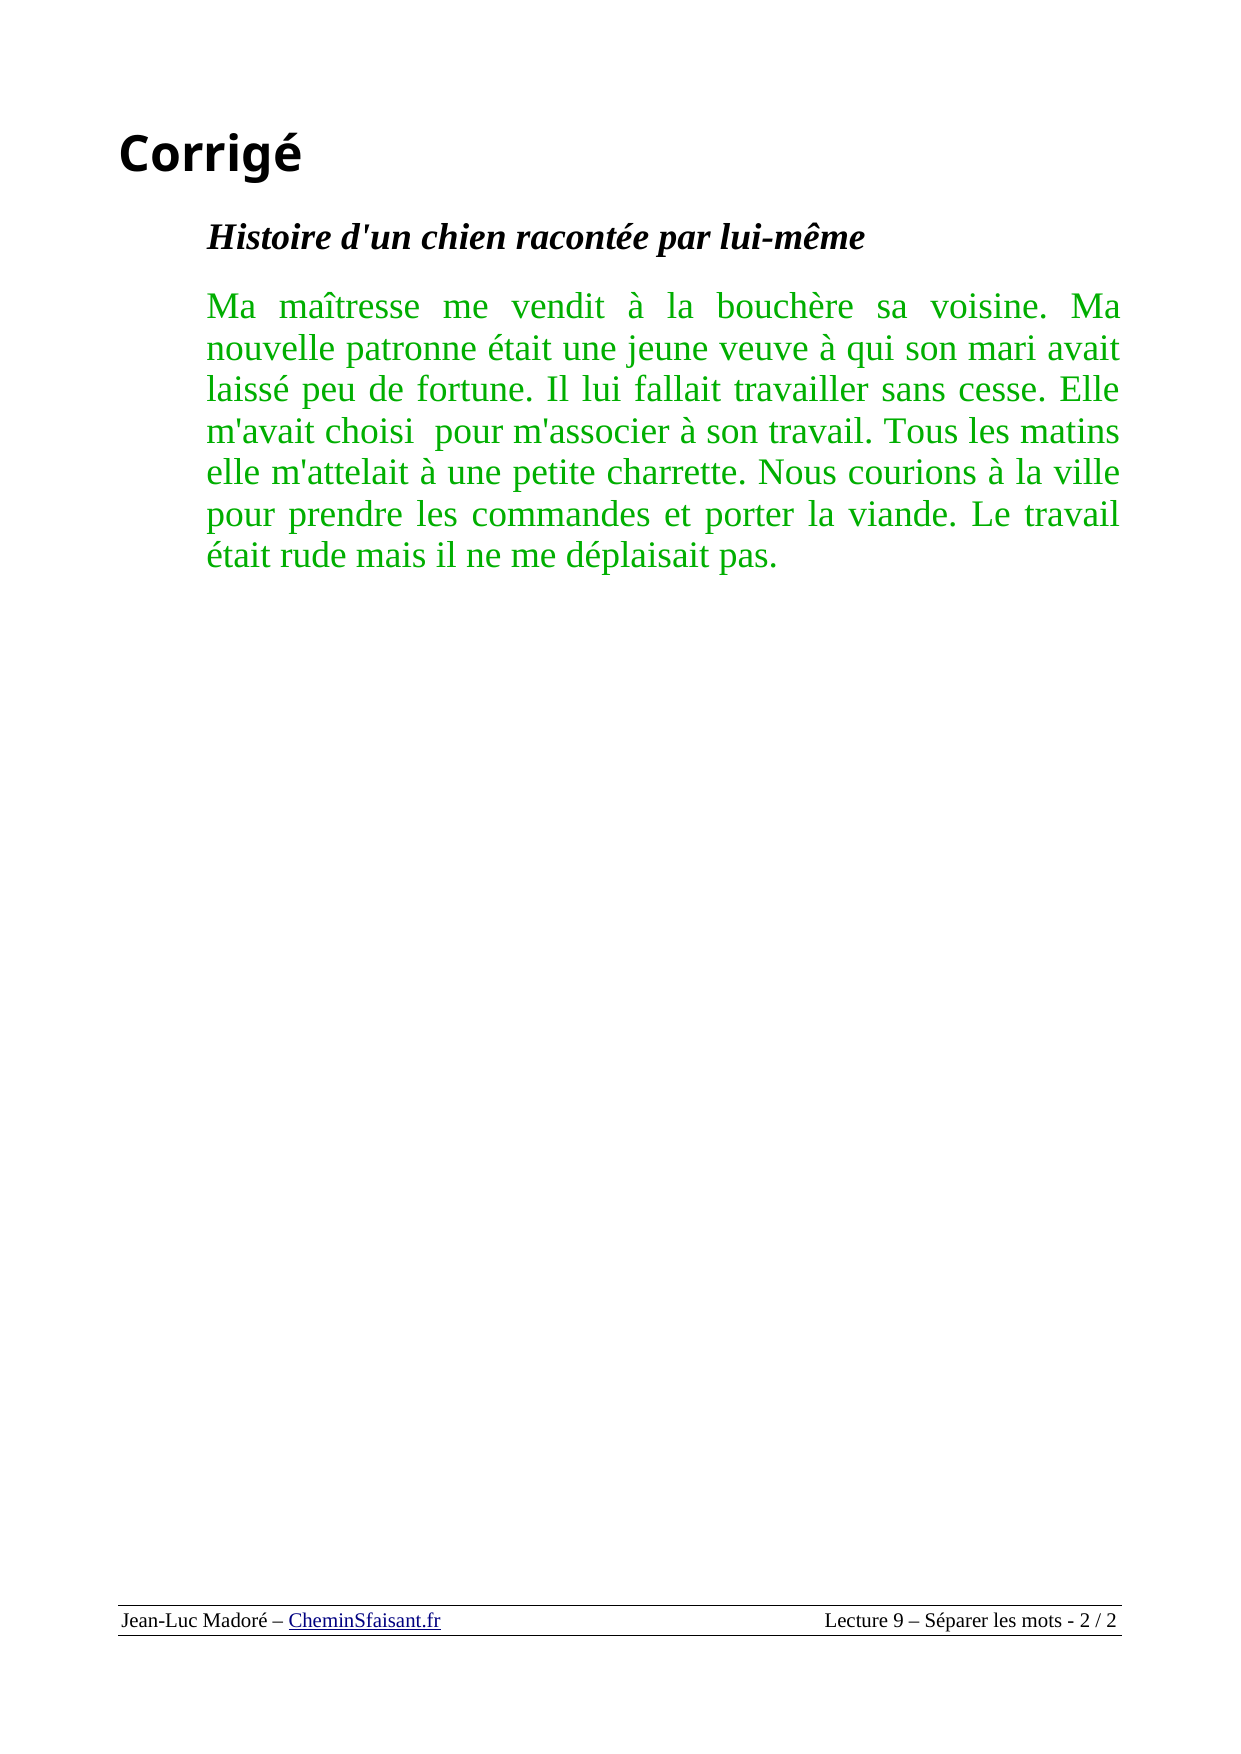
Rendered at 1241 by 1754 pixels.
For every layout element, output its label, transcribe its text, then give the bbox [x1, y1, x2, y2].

text Corrigé [118, 118, 1122, 186]
text Histoire d'un chien racontée par lui-même [207, 216, 1122, 257]
text Ma maîtresse me vendit à la bouchère sa voisine. Ma nouvelle patronne était une jeune veuve à qui son mari avait laissé peu de fortune. Il lui fallait travailler sans cesse. Elle m'avait choisi pour m'associer à son travail. Tous les matins elle m'attelait à une petite charrette. Nous courions à la ville pour prendre les commandes et porter la viande. Le travail était rude mais il ne me déplaisait pas. [206, 285, 1122, 576]
